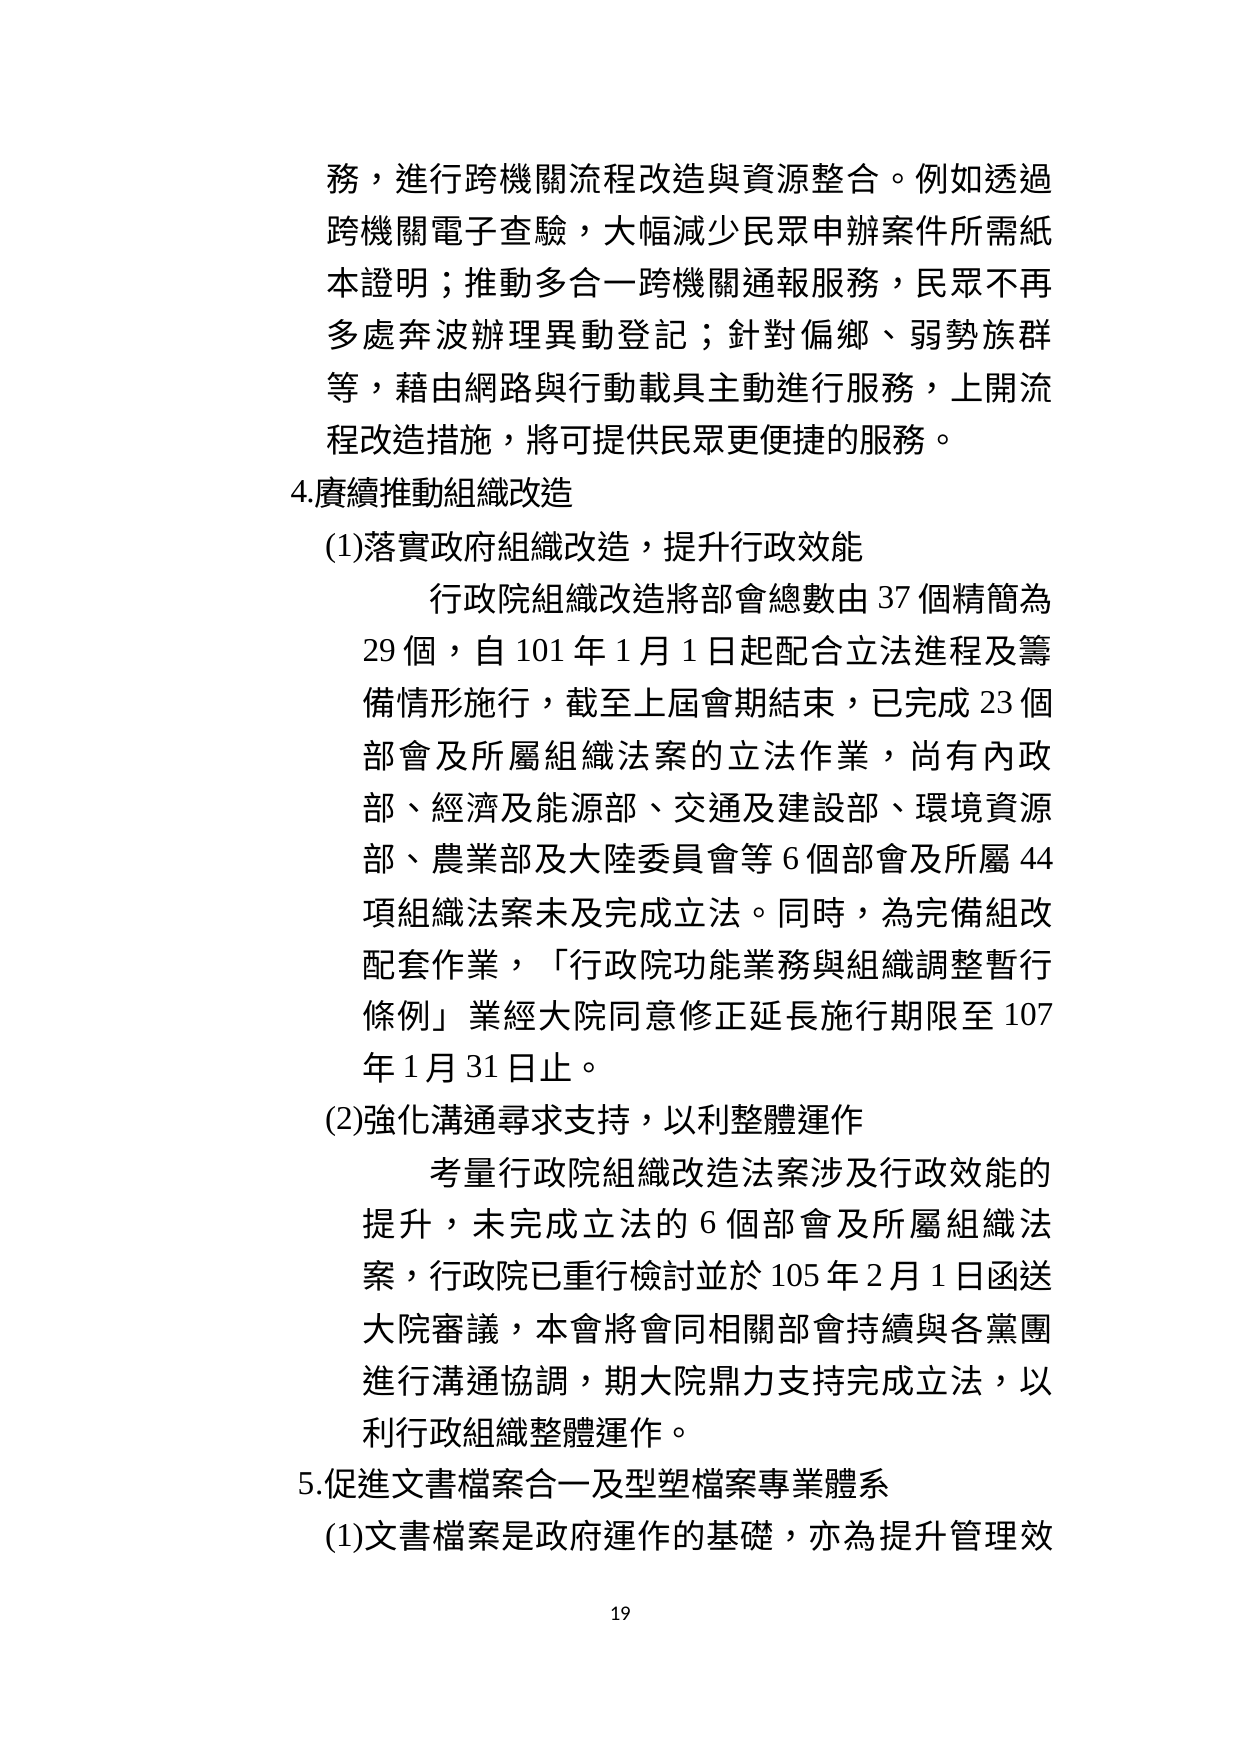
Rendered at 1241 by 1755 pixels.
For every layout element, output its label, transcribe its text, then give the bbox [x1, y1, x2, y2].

text 考量行政院組織改造法案涉及行政效能的提升，未完成立法的6個部會及所屬組織法案，行政院已重行檢討並於105年2月1日函送大院審議，本會將會同相關部會持續與各黨團進行溝通協調，期大院鼎力支持完成立法，以利行政組織整體運作。 [362, 1144, 1053, 1456]
text (1)文書檔案是政府運作的基礎，亦為提升管理效 [325, 1508, 1053, 1560]
text (2)強化溝通尋求支持，以利整體運作 [325, 1092, 1053, 1144]
text (1)落實政府組織改造，提升行政效能 [325, 519, 1053, 571]
text 4.賡續推動組織改造 [290, 462, 1053, 519]
text 5.促進文書檔案合一及型塑檔案專業體系 [297, 1456, 1053, 1508]
text 行政院組織改造將部會總數由37個精簡為29個，自101年1月1日起配合立法進程及籌備情形施行，截至上屆會期結束，已完成23個部會及所屬組織法案的立法作業，尚有內政部、經濟及能源部、交通及建設部、環境資源部、農業部及大陸委員會等6個部會及所屬44項組織法案未及完成立法。同時，為完備組改配套作業，「行政院功能業務與組織調整暫行條例」業經大院同意修正延長施行期限至107年1月31日止。 [362, 571, 1053, 1092]
text 務，進行跨機關流程改造與資源整合。例如透過跨機關電子查驗，大幅減少民眾申辦案件所需紙本證明；推動多合一跨機關通報服務，民眾不再多處奔波辦理異動登記；針對偏鄉、弱勢族群等，藉由網路與行動載具主動進行服務，上開流程改造措施，將可提供民眾更便捷的服務。 [326, 150, 1053, 462]
